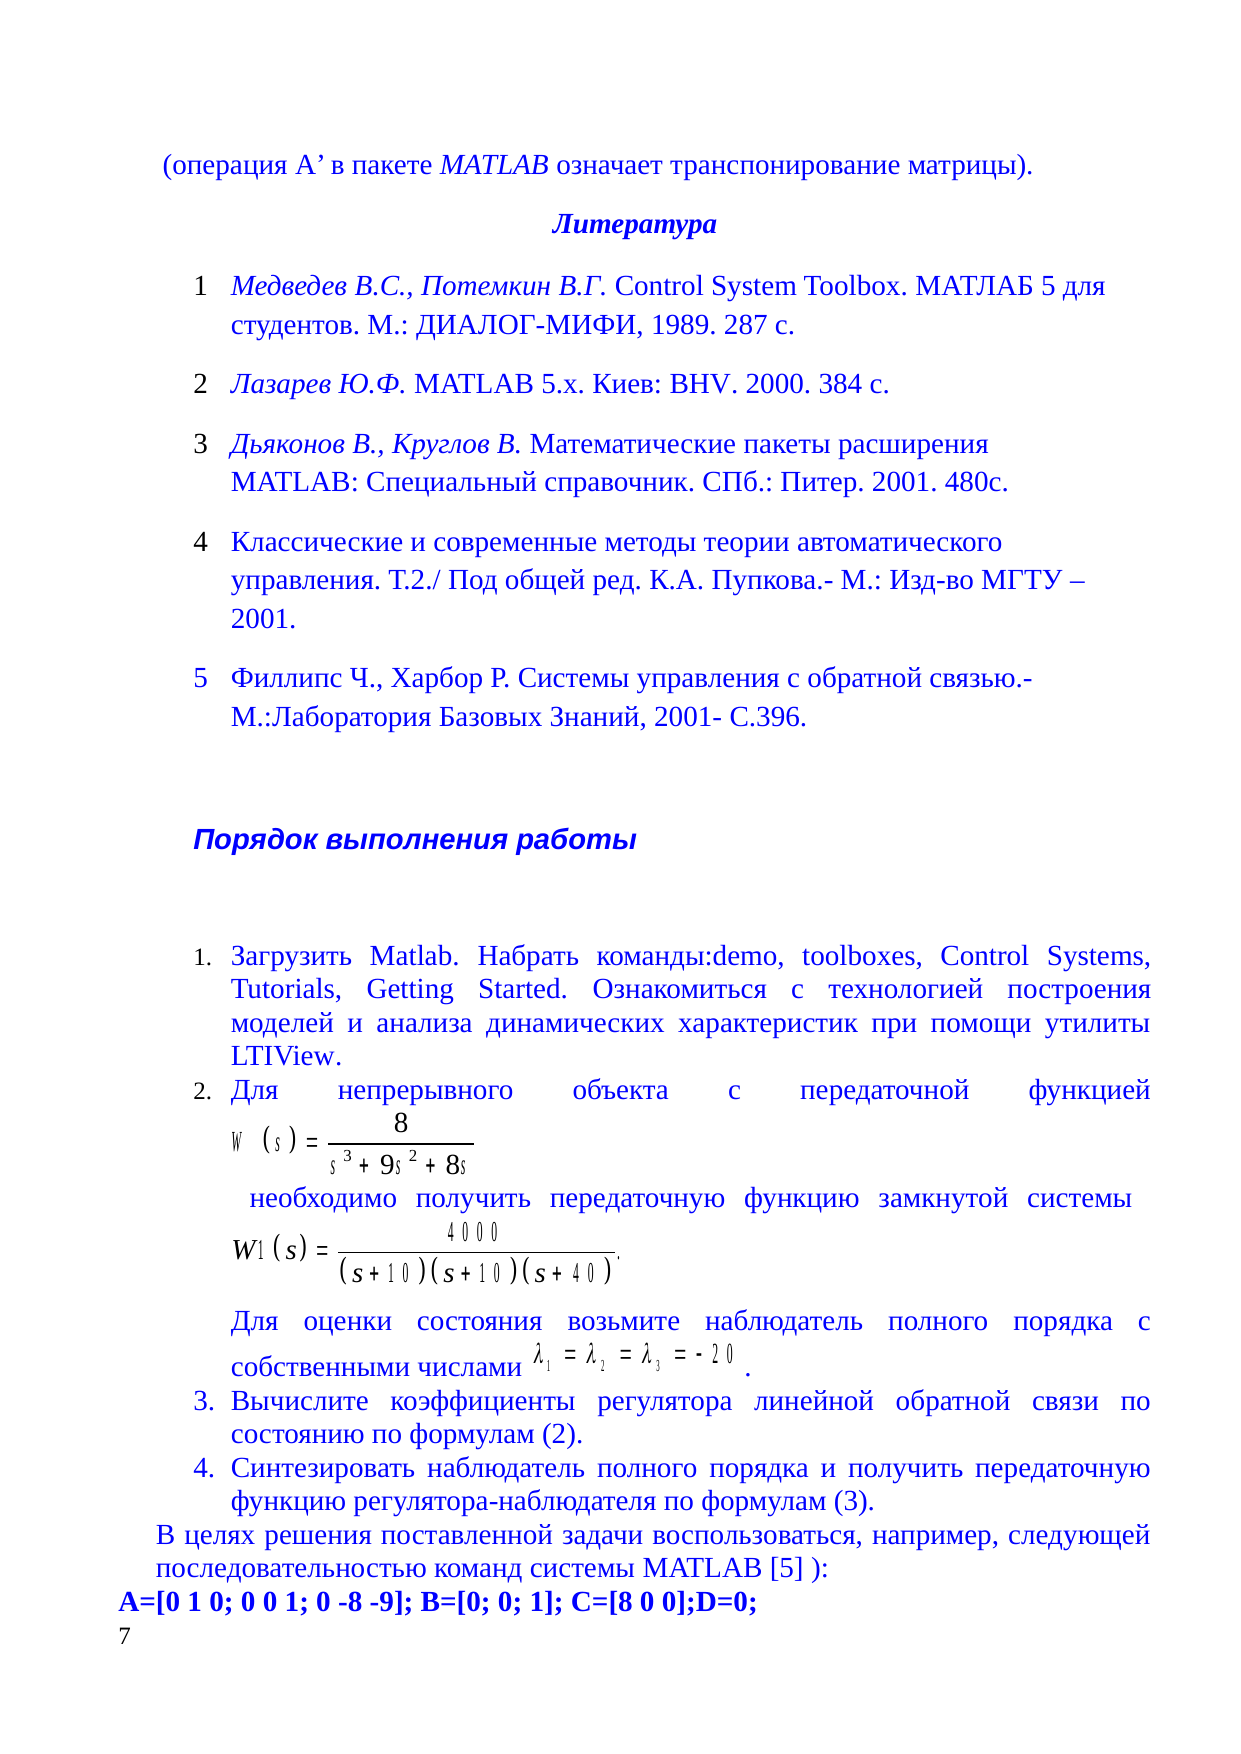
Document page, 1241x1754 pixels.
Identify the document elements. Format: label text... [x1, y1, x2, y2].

list Синтезировать наблюдатель полного порядка и получить передаточную функцию регулятора-наблюдателя по формулам (3). [193, 1450, 1152, 1517]
list Для непрерывного объекта с передаточной функцией необходимо получить передаточную функцию замкнутой системы Для оценки состояния возьмите наблюдатель полного порядка с собственными числами . [193, 1072, 1152, 1383]
list Вычислите коэффициенты регулятора линейной обратной связи по состоянию по формулам (2). [193, 1383, 1152, 1450]
list Филлипс Ч., Харбор Р. Системы управления с обратной связью.-М.:Лаборатория Базовых Знаний, 2001- С.396. [193, 660, 1107, 732]
text Литература [118, 206, 1152, 240]
text В целях решения поставленной задачи воспользоваться, например, следующей последовательностью команд системы MATLAB [5] ): [156, 1517, 1152, 1584]
subtitle Порядок выполнения работы [118, 822, 1152, 855]
list Медведев В.С., Потемкин В.Г. Control System Toolbox. МАТЛАБ 5 для студентов. М.: ДИАЛОГ-МИФИ, 1989. 287 с. [193, 268, 1107, 341]
list Дьяконов В., Круглов В. Математические пакеты расширения MATLAB: Специальный справочник. СПб.: Питер. 2001. 480с. [193, 426, 1107, 498]
list Классические и современные методы теории автоматического управления. Т.2./ Под общей ред. К.А. Пупкова.- М.: Изд-во МГТУ –2001. [193, 524, 1107, 634]
list Лазарев Ю.Ф. MATLAB 5.x. Киев: BHV. 2000. 384 с. [193, 366, 1107, 400]
list Загрузить Matlab. Набрать команды:demo, toolboxes, Control Systems, Tutorials, Getting Started. Ознакомиться с технологией построения моделей и анализа динамических характеристик при помощи утилиты LTIView. [193, 938, 1152, 1072]
text (операция A’ в пакете MATLAB означает транспонирование матрицы). [162, 147, 1107, 180]
text A=[0 1 0; 0 0 1; 0 -8 -9]; B=[0; 0; 1]; C=[8 0 0];D=0; [118, 1584, 1152, 1618]
